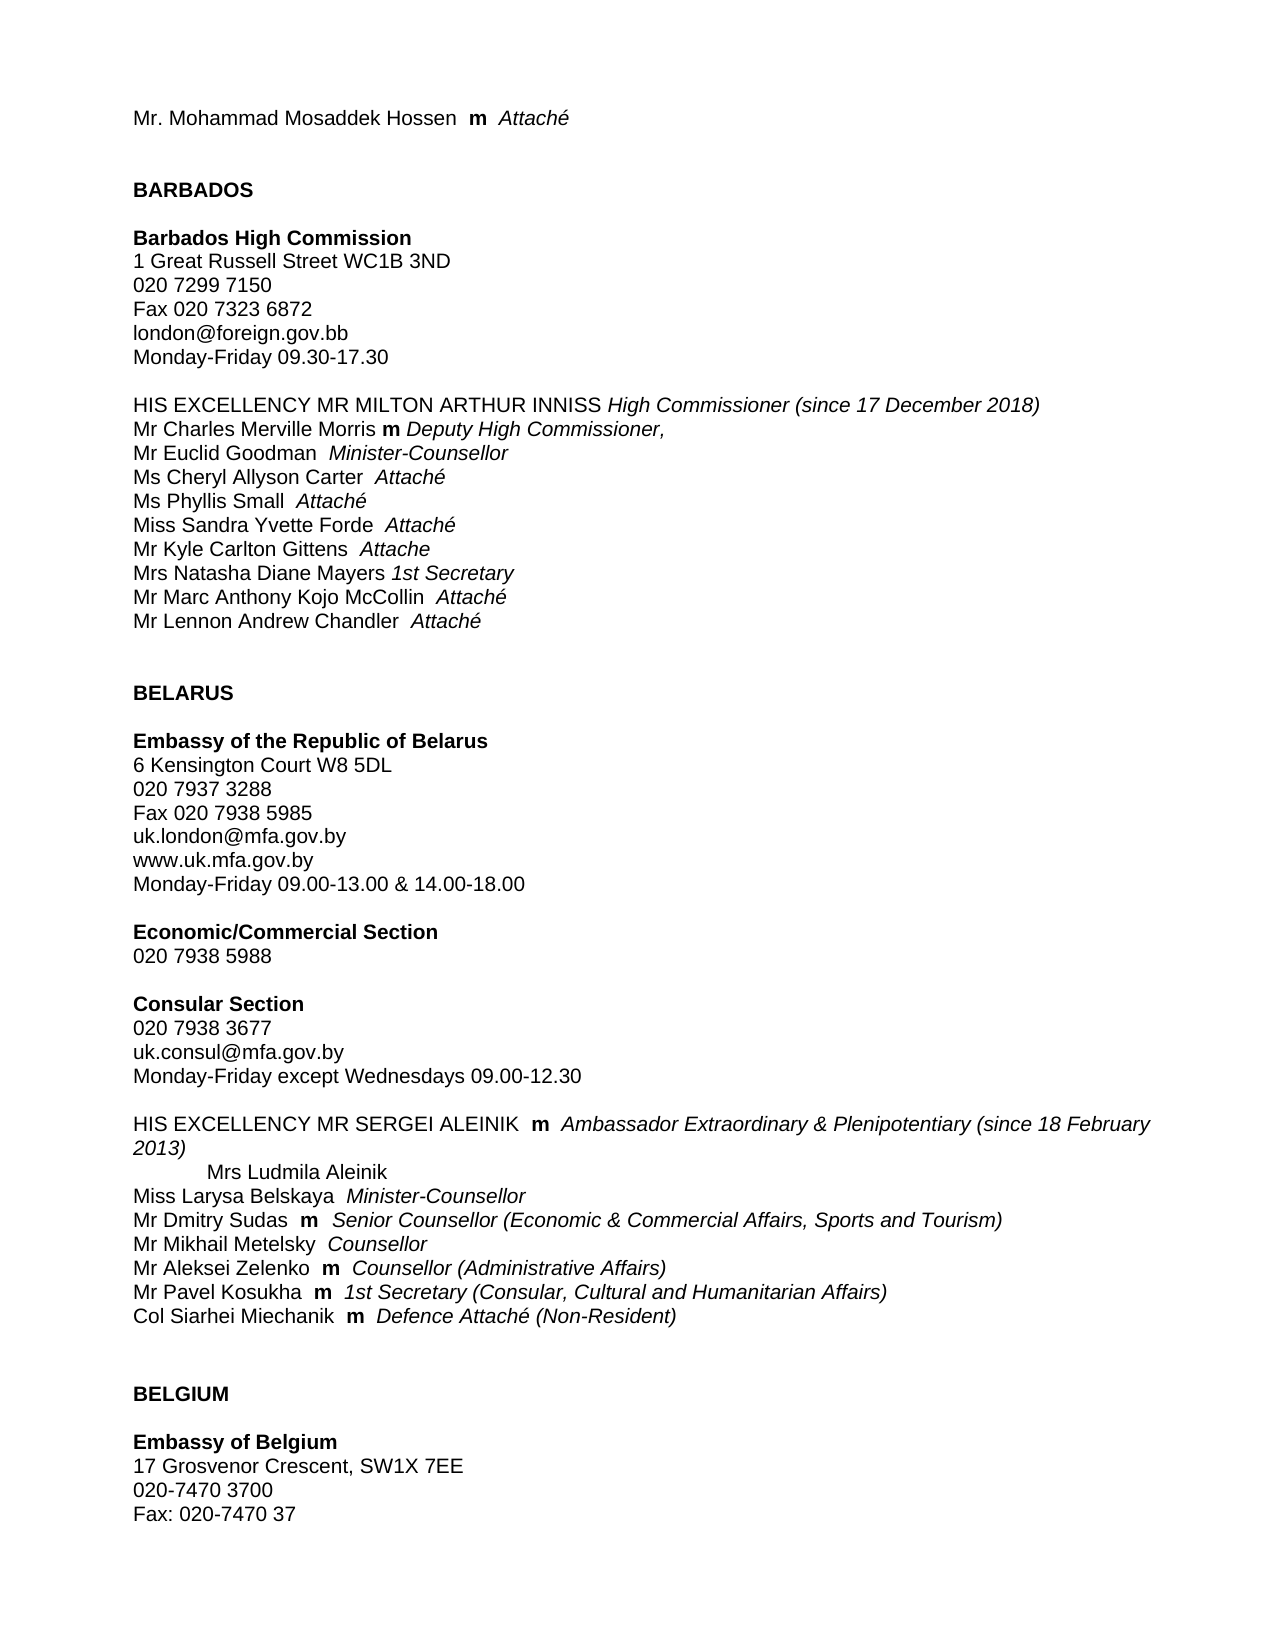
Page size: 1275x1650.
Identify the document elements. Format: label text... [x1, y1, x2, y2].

text Fax: 020-7470 37 [133, 1502, 1181, 1526]
text Mr Lennon Andrew Chandler Attaché [133, 609, 1181, 633]
text Mr Marc Anthony Kojo McCollin Attaché [133, 585, 1181, 609]
text 17 Grosvenor Crescent, SW1X 7EE [133, 1454, 1181, 1478]
text Mrs Natasha Diane Mayers 1st Secretary [133, 561, 1181, 585]
text Mrs Ludmila Aleinik [133, 1160, 1181, 1184]
text uk.consul@mfa.gov.by [133, 1040, 1181, 1064]
text Embassy of Belgium [133, 1430, 1181, 1454]
text Ms Cheryl Allyson Carter Attaché [133, 465, 1181, 489]
text uk.london@mfa.gov.by [133, 824, 1181, 848]
text Monday-Friday 09.00-13.00 & 14.00-18.00 [133, 872, 1181, 896]
text 020 7299 7150 [133, 273, 1181, 297]
text 1 Great Russell Street WC1B 3ND [133, 249, 1181, 273]
text 020 7938 3677 [133, 1016, 1181, 1040]
text Economic/Commercial Section [133, 920, 1181, 944]
text Mr Charles Merville Morris m Deputy High Commissioner, [133, 417, 1181, 441]
text Barbados High Commission [133, 225, 1181, 249]
text BELARUS [133, 681, 1181, 704]
text Fax 020 7323 6872 [133, 297, 1181, 321]
text BARBADOS [133, 177, 1181, 201]
text www.uk.mfa.gov.by [133, 848, 1181, 872]
text Mr Aleksei Zelenko m Counsellor (Administrative Affairs) [133, 1256, 1181, 1279]
text Mr. Mohammad Mosaddek Hossen m Attaché [133, 106, 1181, 129]
text Mr Euclid Goodman Minister-Counsellor [133, 441, 1181, 465]
text Monday-Friday except Wednesdays 09.00-12.30 [133, 1064, 1181, 1088]
text Embassy of the Republic of Belarus [133, 728, 1181, 752]
text Miss Larysa Belskaya Minister-Counsellor [133, 1184, 1181, 1208]
text Mr Mikhail Metelsky Counsellor [133, 1232, 1181, 1256]
text 020-7470 3700 [133, 1478, 1181, 1502]
text Consular Section [133, 992, 1181, 1016]
text Col Siarhei Miechanik m Defence Attaché (Non-Resident) [133, 1303, 1181, 1327]
text Mr Kyle Carlton Gittens Attache [133, 537, 1181, 561]
text 020 7938 5988 [133, 944, 1181, 968]
text london@foreign.gov.bb [133, 321, 1181, 345]
text Mr Pavel Kosukha m 1st Secretary (Consular, Cultural and Humanitarian Affairs) [133, 1279, 1181, 1303]
text Ms Phyllis Small Attaché [133, 489, 1181, 513]
text HIS EXCELLENCY MR MILTON ARTHUR INNISS High Commissioner (since 17 December 2018) [133, 393, 1181, 417]
text HIS EXCELLENCY MR SERGEI ALEINIK m Ambassador Extraordinary & Plenipotentiary (since 18 February 2013) [133, 1112, 1181, 1160]
text Miss Sandra Yvette Forde Attaché [133, 513, 1181, 537]
text Monday-Friday 09.30-17.30 [133, 345, 1181, 369]
text BELGIUM [133, 1382, 1181, 1406]
text Mr Dmitry Sudas m Senior Counsellor (Economic & Commercial Affairs, Sports and Tourism) [133, 1208, 1181, 1232]
text 020 7937 3288 [133, 776, 1181, 800]
text Fax 020 7938 5985 [133, 800, 1181, 824]
text 6 Kensington Court W8 5DL [133, 752, 1181, 776]
